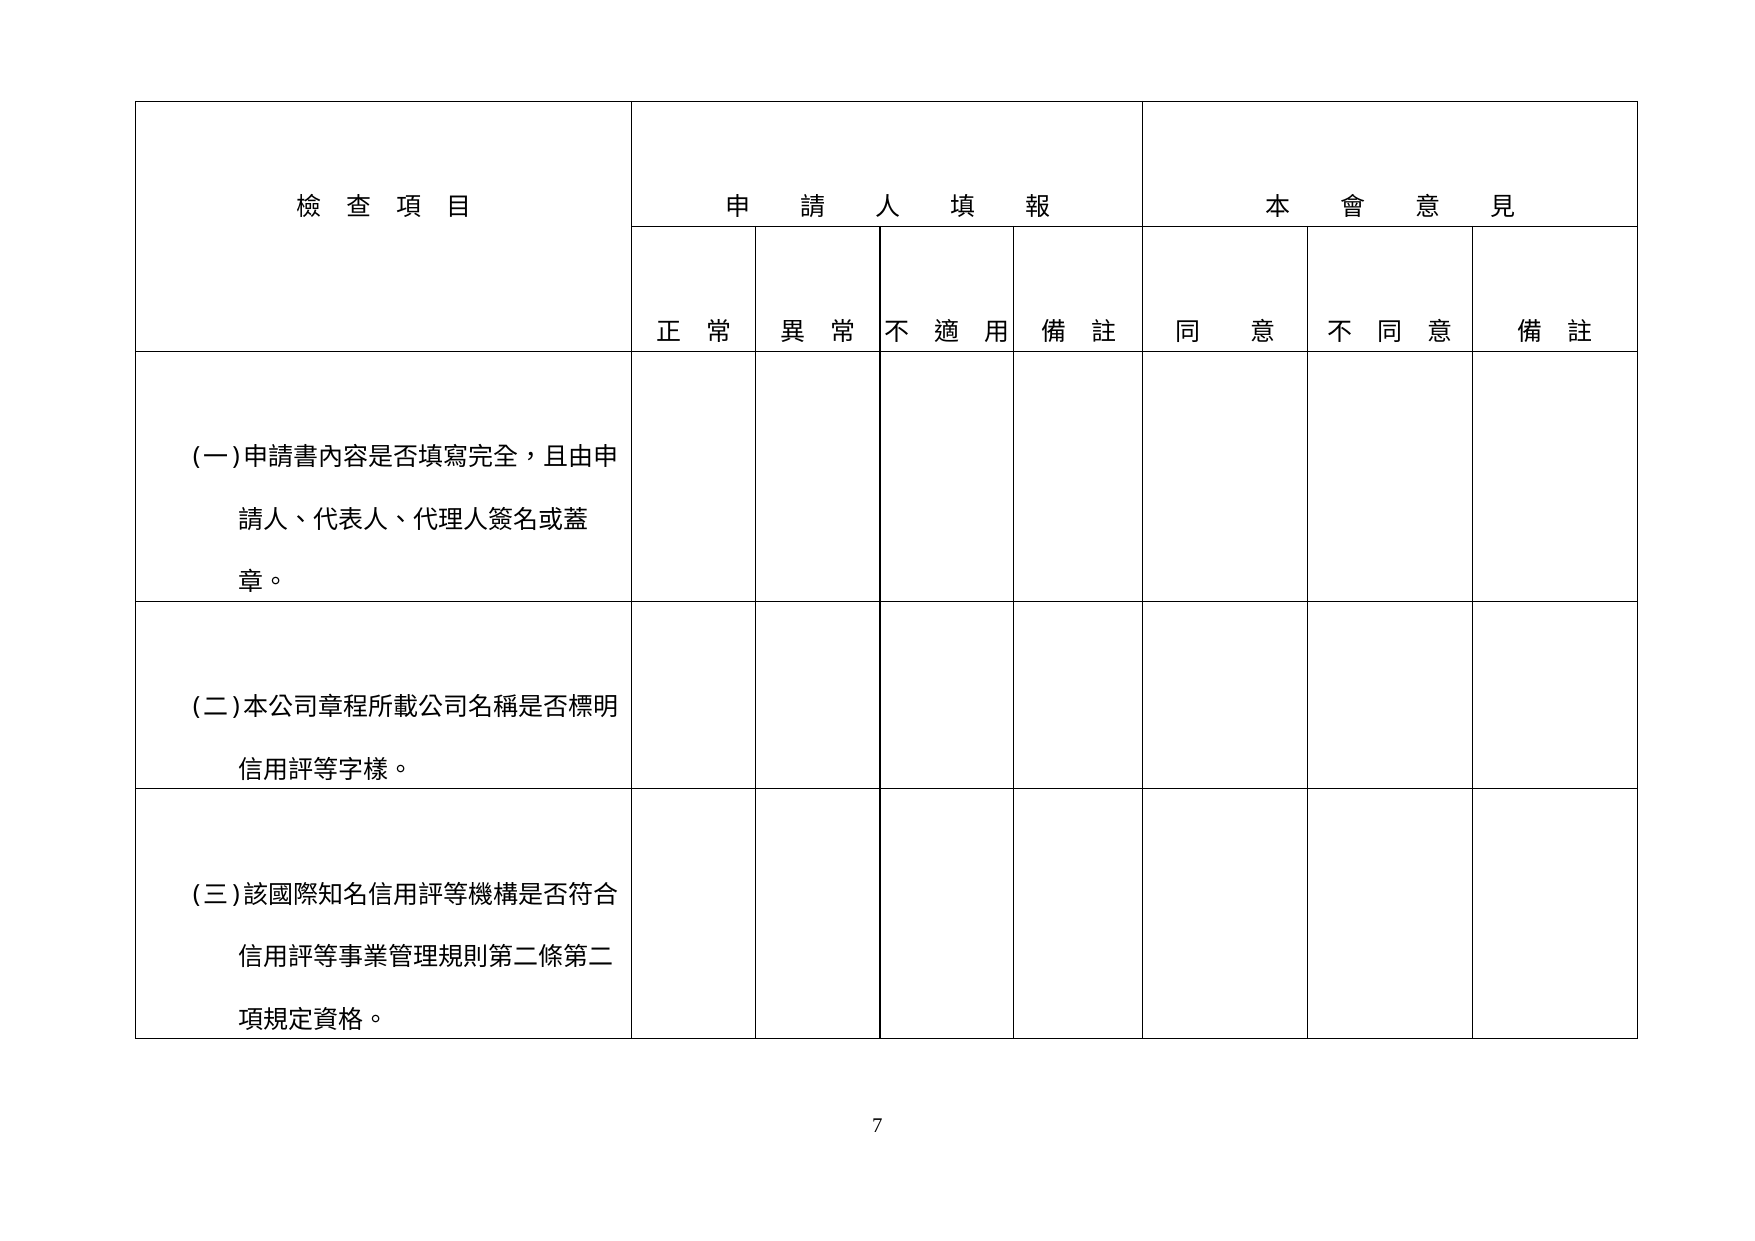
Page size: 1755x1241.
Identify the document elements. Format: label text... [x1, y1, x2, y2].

table_cell [756, 789, 879, 1038]
table_cell 異 常 [756, 227, 879, 351]
table_cell 備 註 [1473, 227, 1637, 351]
table_cell [1143, 789, 1307, 1038]
table_cell [1014, 352, 1142, 601]
table_cell 備 註 [1014, 227, 1142, 351]
table_cell (二)本公司章程所載公司名稱是否標明信用評等字樣。 [136, 602, 631, 788]
table_cell [1308, 602, 1472, 788]
table_cell [1143, 352, 1307, 601]
table_cell [881, 352, 1013, 601]
table_cell [1014, 789, 1142, 1038]
table_cell [1143, 602, 1307, 788]
table_header 本 會 意 見 [1143, 102, 1637, 226]
table_cell [1473, 789, 1637, 1038]
table_cell (三)該國際知名信用評等機構是否符合信用評等事業管理規則第二條第二項規定資格。 [136, 789, 631, 1038]
table_cell [756, 352, 879, 601]
table_cell [881, 789, 1013, 1038]
table_cell 正 常 [632, 227, 755, 351]
table_cell [756, 602, 879, 788]
table_cell [632, 602, 755, 788]
table_cell [1014, 602, 1142, 788]
table_cell 同 意 [1143, 227, 1307, 351]
table_cell [1473, 602, 1637, 788]
table_cell [1308, 352, 1472, 601]
table_header 檢 查 項 目 [136, 102, 631, 351]
table_cell [632, 789, 755, 1038]
table_cell [881, 602, 1013, 788]
table_header 申 請 人 填 報 [632, 102, 1142, 226]
table_cell [1473, 352, 1637, 601]
table_cell (一)申請書內容是否填寫完全，且由申請人、代表人、代理人簽名或蓋章。 [136, 352, 631, 601]
table_cell [1308, 789, 1472, 1038]
table_cell [632, 352, 755, 601]
table_cell 不 適 用 [881, 227, 1013, 351]
table_cell 不 同 意 [1308, 227, 1472, 351]
